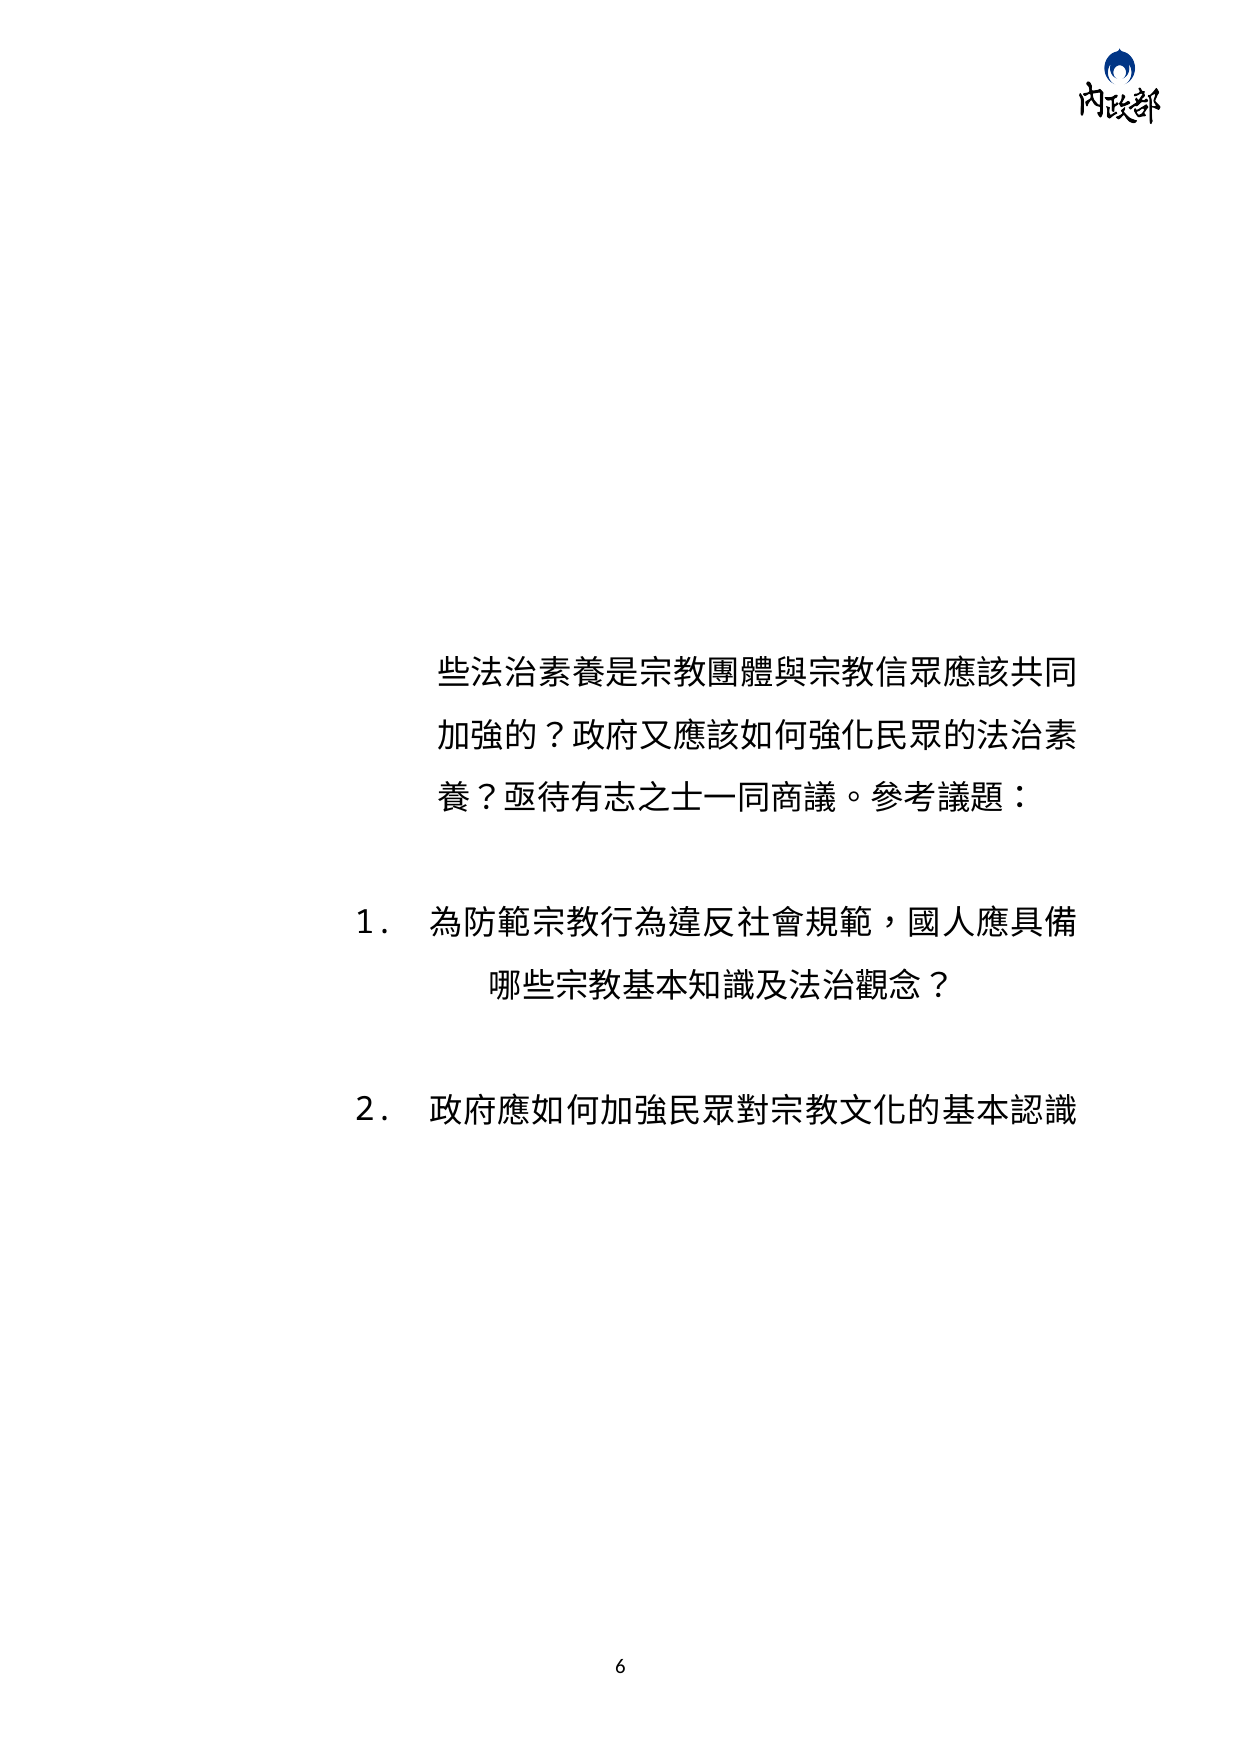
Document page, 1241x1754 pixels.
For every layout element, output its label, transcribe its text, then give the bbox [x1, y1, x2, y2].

list 為防範宗教行為違反社會規範，國人應具備哪些宗教基本知識及法治觀念？ [354, 878, 1078, 1003]
list 些法治素養是宗教團體與宗教信眾應該共同加強的？政府又應該如何強化民眾的法治素養？亟待有志之士一同商議。參考議題： [310, 628, 1078, 816]
list 政府應如何加強民眾對宗教文化的基本認識 [354, 1066, 1078, 1128]
